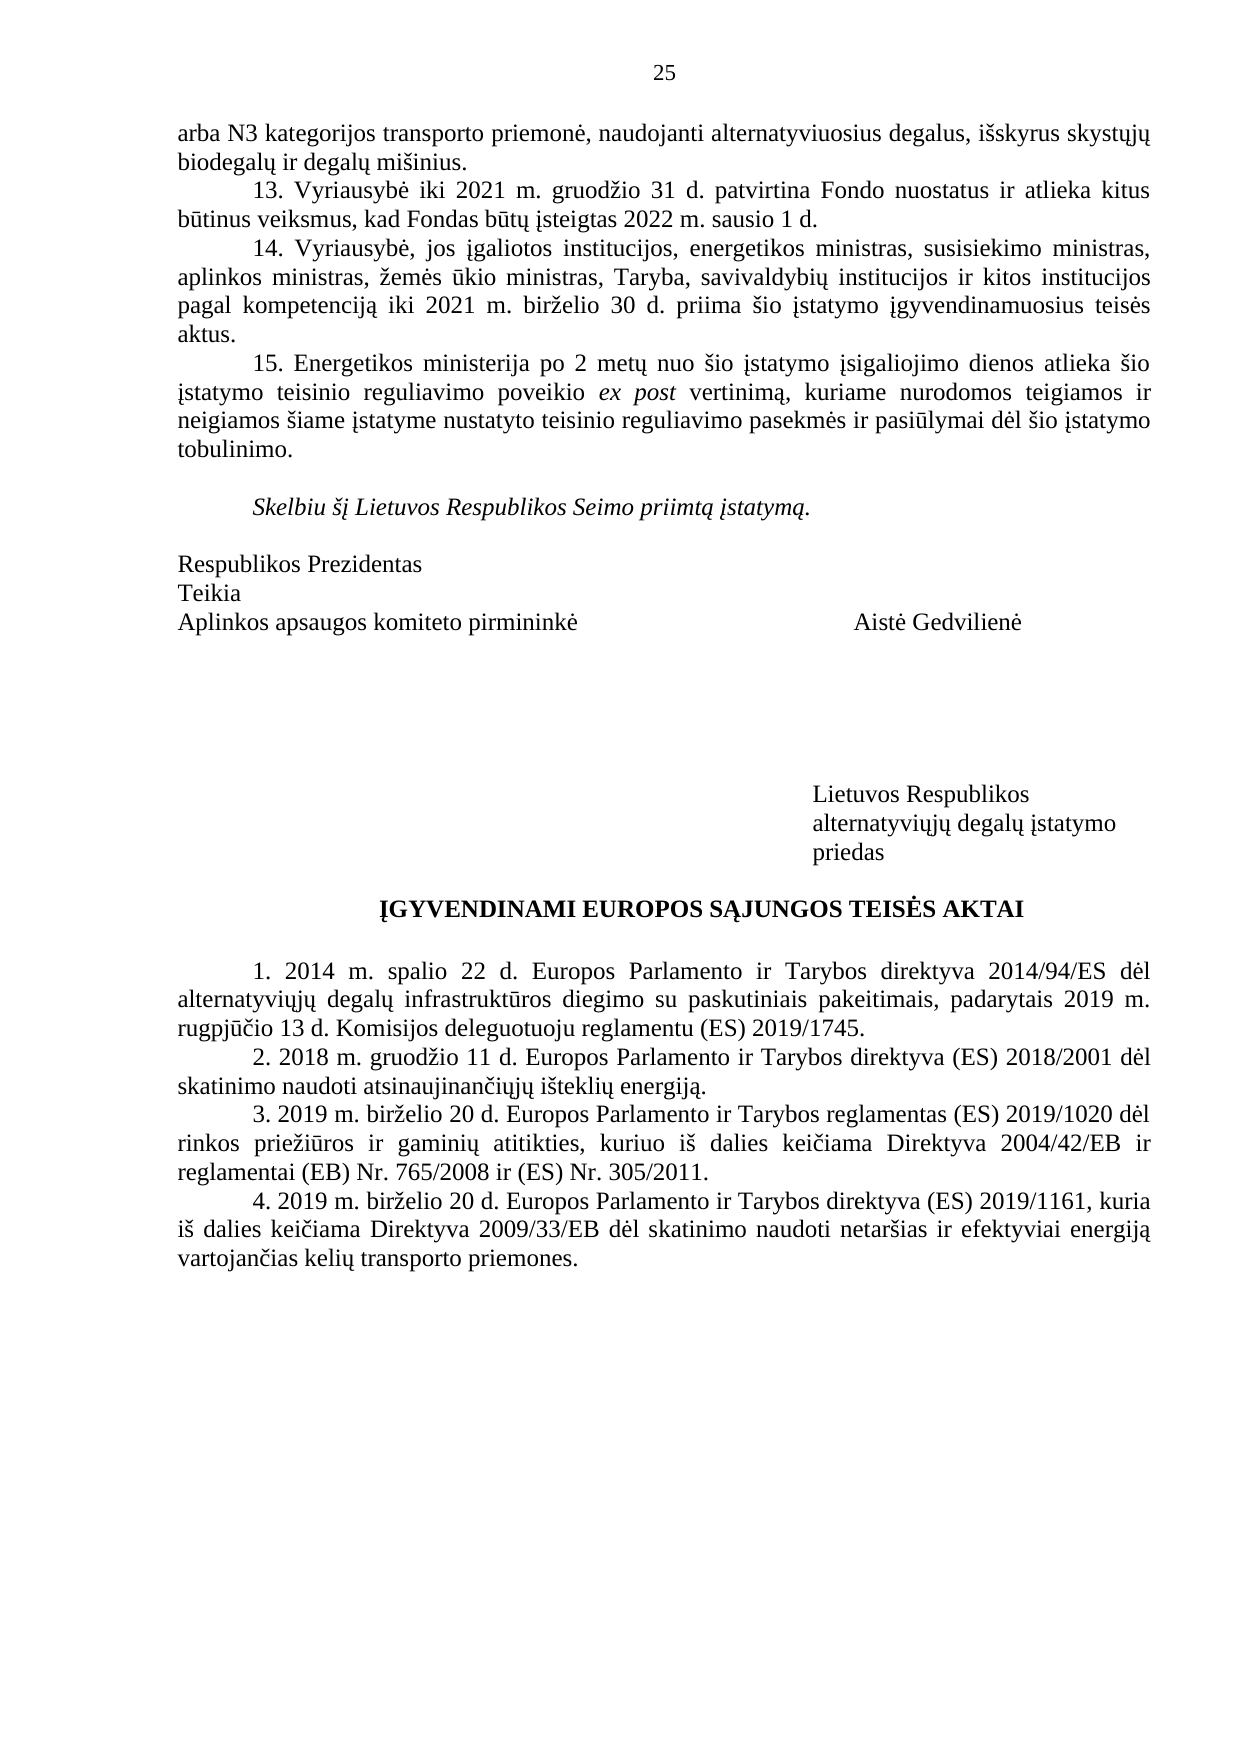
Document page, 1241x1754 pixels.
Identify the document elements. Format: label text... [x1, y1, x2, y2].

text ĮGYVENDINAMI EUROPOS SĄJUNGOS TEISĖS AKTAI [177, 894, 1152, 923]
text Teikia [177, 578, 1152, 607]
text 4. 2019 m. birželio 20 d. Europos Parlamento ir Tarybos direktyva (ES) 2019/1161, kuria iš dalies keičiama Direktyva 2009/33/EB dėl skatinimo naudoti netaršias ir efektyviai energiją vartojančias kelių transporto priemones. [177, 1186, 1152, 1272]
text Aplinkos apsaugos komiteto pirmininkė Aistė Gedvilienė [177, 607, 1152, 636]
text Skelbiu šį Lietuvos Respublikos Seimo priimtą įstatymą. [177, 492, 1152, 521]
text 13. Vyriausybė iki 2021 m. gruodžio 31 d. patvirtina Fondo nuostatus ir atlieka kitus būtinus veiksmus, kad Fondas būtų įsteigtas 2022 m. sausio 1 d. [177, 176, 1152, 233]
text 3. 2019 m. birželio 20 d. Europos Parlamento ir Tarybos reglamentas (ES) 2019/1020 dėl rinkos priežiūros ir gaminių atitikties, kuriuo iš dalies keičiama Direktyva 2004/42/EB ir reglamentai (EB) Nr. 765/2008 ir (ES) Nr. 305/2011. [177, 1099, 1152, 1186]
text 1. 2014 m. spalio 22 d. Europos Parlamento ir Tarybos direktyva 2014/94/ES dėl alternatyviųjų degalų infrastruktūros diegimo su paskutiniais pakeitimais, padarytais 2019 m. rugpjūčio 13 d. Komisijos deleguotuoju reglamentu (ES) 2019/1745. [177, 956, 1152, 1042]
text alternatyviųjų degalų įstatymo [177, 808, 1152, 837]
text Respublikos Prezidentas [177, 549, 1152, 578]
text arba N3 kategorijos transporto priemonė, naudojanti alternatyviuosius degalus, išskyrus skystųjų biodegalų ir degalų mišinius. [177, 118, 1152, 176]
text 14. Vyriausybė, jos įgaliotos institucijos, energetikos ministras, susisiekimo ministras, aplinkos ministras, žemės ūkio ministras, Taryba, savivaldybių institucijos ir kitos institucijos pagal kompetenciją iki 2021 m. birželio 30 d. priima šio įstatymo įgyvendinamuosius teisės aktus. [177, 233, 1152, 348]
text priedas [177, 837, 1152, 866]
text 2. 2018 m. gruodžio 11 d. Europos Parlamento ir Tarybos direktyva (ES) 2018/2001 dėl skatinimo naudoti atsinaujinančiųjų išteklių energiją. [177, 1042, 1152, 1099]
text Lietuvos Respublikos [177, 779, 1152, 808]
text 15. Energetikos ministerija po 2 metų nuo šio įstatymo įsigaliojimo dienos atlieka šio įstatymo teisinio reguliavimo poveikio ex post vertinimą, kuriame nurodomos teigiamos ir neigiamos šiame įstatyme nustatyto teisinio reguliavimo pasekmės ir pasiūlymai dėl šio įstatymo tobulinimo. [177, 348, 1152, 463]
